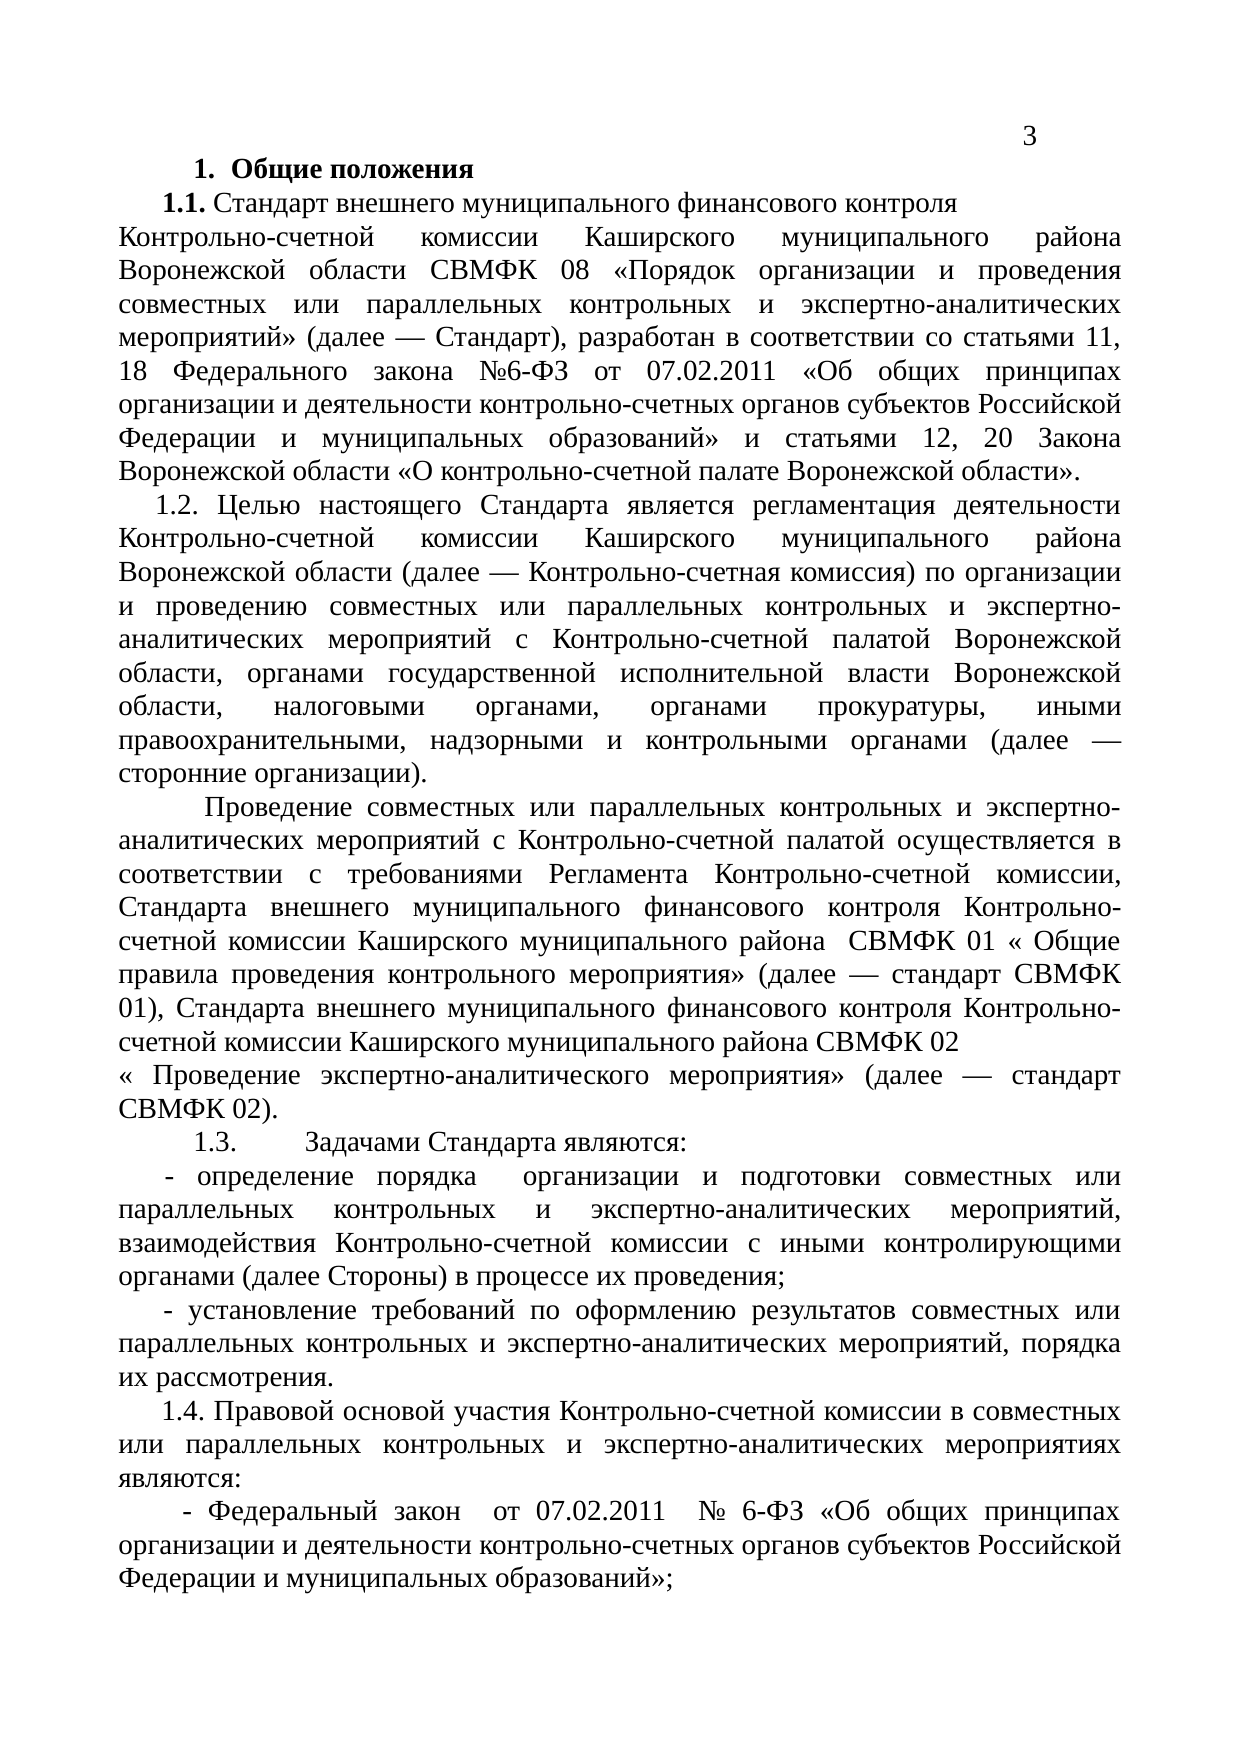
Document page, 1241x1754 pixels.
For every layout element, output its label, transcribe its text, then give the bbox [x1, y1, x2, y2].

list Общие положения [193, 152, 1122, 185]
text - определение порядка организации и подготовки совместных или параллельных контрольных и экспертно-аналитических мероприятий, взаимодействия Контрольно-счетной комиссии с иными контролирующими органами (далее Стороны) в процессе их проведения; [118, 1158, 1122, 1292]
text 3 [118, 118, 1122, 152]
text 1.2. Целью настоящего Стандарта является регламентация деятельности Контрольно-счетной комиссии Каширского муниципального района Воронежской области (далее — Контрольно-счетная комиссия) по организации и проведению совместных или параллельных контрольных и экспертно-аналитических мероприятий с Контрольно-счетной палатой Воронежской области, органами государственной исполнительной власти Воронежской области, налоговыми органами, органами прокуратуры, иными правоохранительными, надзорными и контрольными органами (далее — сторонние организации). [118, 487, 1122, 789]
list Задачами Стандарта являются: [193, 1124, 1122, 1158]
text « Проведение экспертно-аналитического мероприятия» (далее — стандарт СВМФК 02). [118, 1057, 1122, 1124]
text Контрольно-счетной комиссии Каширского муниципального района Воронежской области СВМФК 08 «Порядок организации и проведения совместных или параллельных контрольных и экспертно-аналитических мероприятий» (далее — Стандарт), разработан в соответствии со статьями 11, 18 Федерального закона №6-ФЗ от 07.02.2011 «Об общих принципах организации и деятельности контрольно-счетных органов субъектов Российской Федерации и муниципальных образований» и статьями 12, 20 Закона Воронежской области «О контрольно-счетной палате Воронежской области». [118, 219, 1122, 487]
text 1.1. Стандарт внешнего муниципального финансового контроля [118, 185, 1122, 219]
text 1.4. Правовой основой участия Контрольно-счетной комиссии в совместных или параллельных контрольных и экспертно-аналитических мероприятиях являются: [118, 1393, 1122, 1493]
text Проведение совместных или параллельных контрольных и экспертно-аналитических мероприятий с Контрольно-счетной палатой осуществляется в соответствии с требованиями Регламента Контрольно-счетной комиссии, Стандарта внешнего муниципального финансового контроля Контрольно-счетной комиссии Каширского муниципального района СВМФК 01 « Общие правила проведения контрольного мероприятия» (далее — стандарт СВМФК 01), Стандарта внешнего муниципального финансового контроля Контрольно-счетной комиссии Каширского муниципального района СВМФК 02 [118, 789, 1122, 1057]
text - Федеральный закон от 07.02.2011 № 6-ФЗ «Об общих принципах организации и деятельности контрольно-счетных органов субъектов Российской Федерации и муниципальных образований»; [118, 1493, 1122, 1594]
text - установление требований по оформлению результатов совместных или параллельных контрольных и экспертно-аналитических мероприятий, порядка их рассмотрения. [118, 1292, 1122, 1393]
